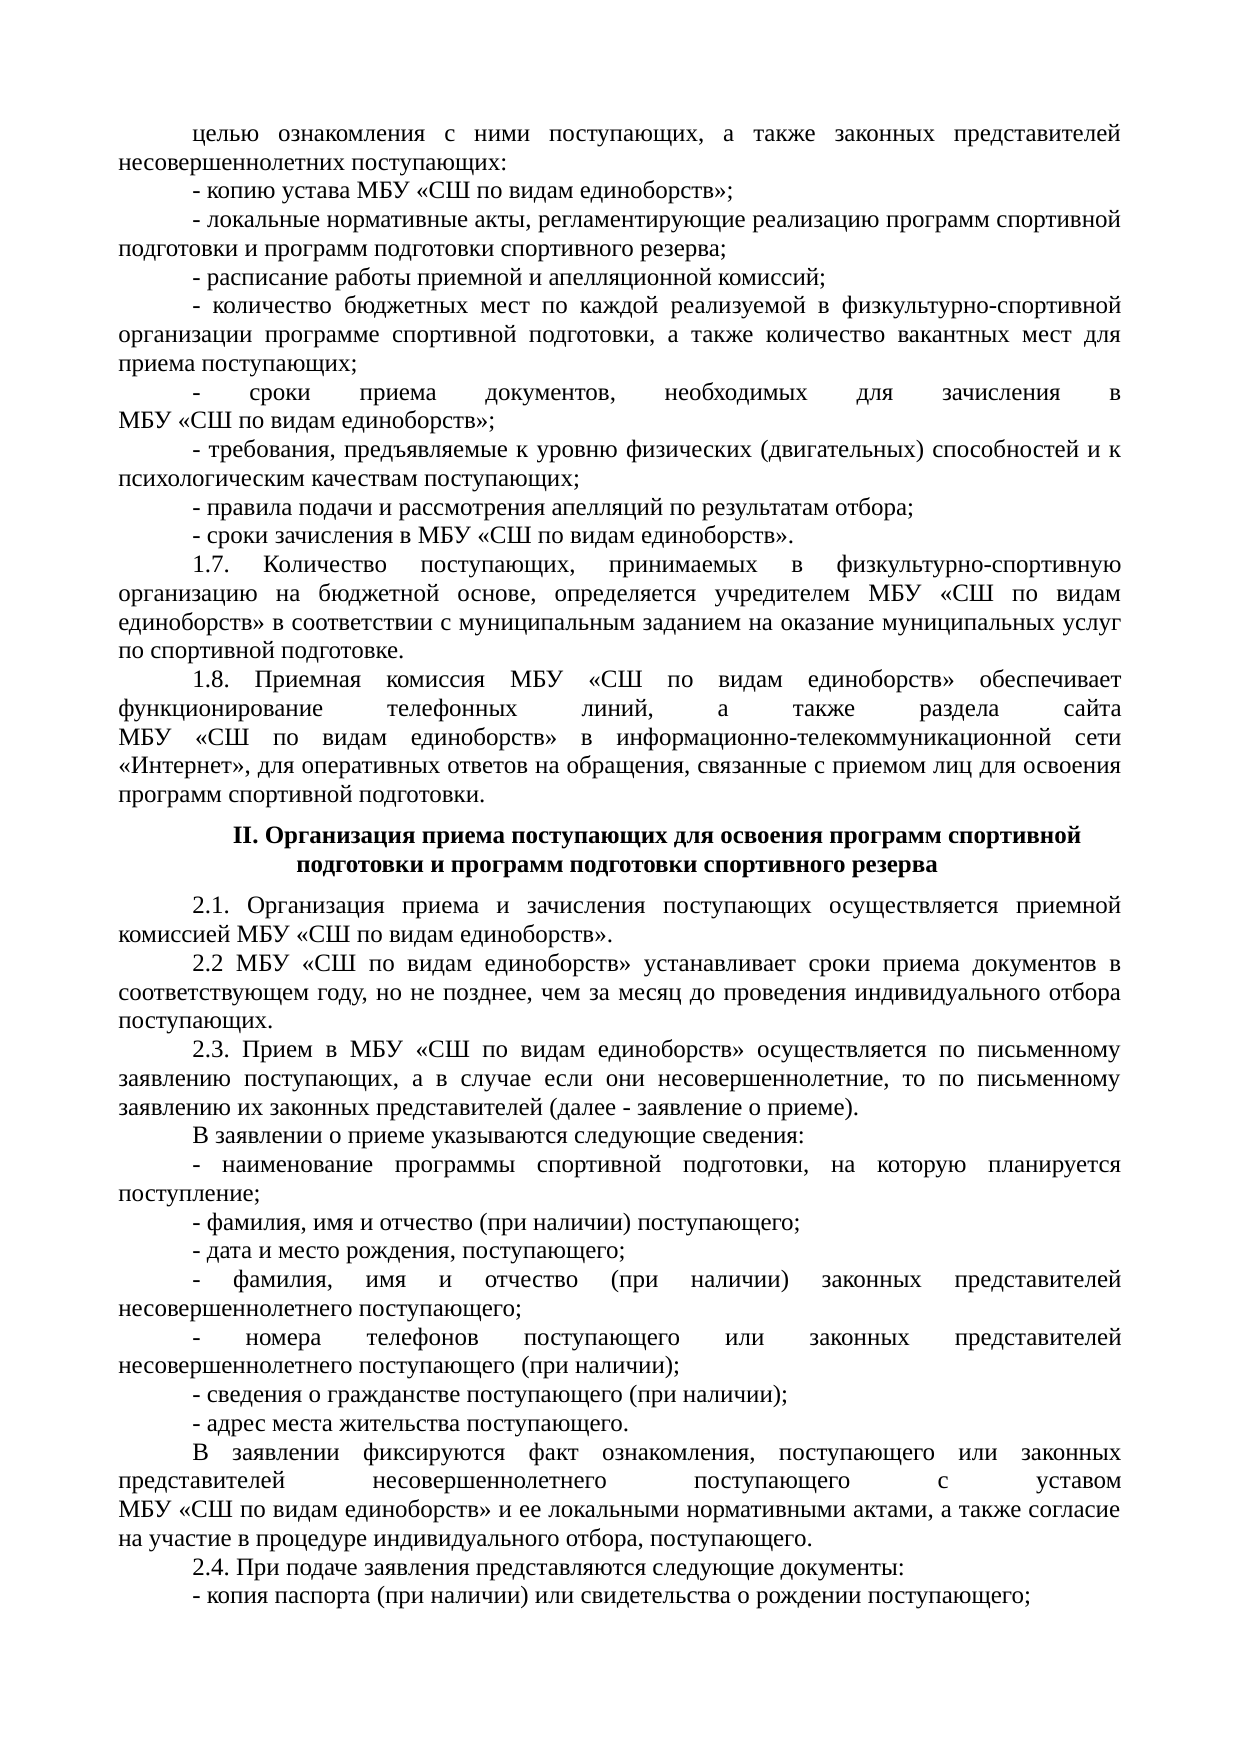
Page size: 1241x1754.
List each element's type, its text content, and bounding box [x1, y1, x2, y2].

text целью ознакомления с ними поступающих, а также законных представителей несовершеннолетних поступающих: [118, 118, 1122, 176]
text 1.8. Приемная комиссия МБУ «СШ по видам единоборств» обеспечивает функционирование телефонных линий, а также раздела сайта МБУ «СШ по видам единоборств» в информационно-телекоммуникационной сети «Интернет», для оперативных ответов на обращения, связанные с приемом лиц для освоения программ спортивной подготовки. [118, 664, 1122, 808]
text II. Организация приема поступающих для освоения программ спортивной подготовки и программ подготовки спортивного резерва [118, 821, 1122, 878]
text - сроки приема документов, необходимых для зачисления в МБУ «СШ по видам единоборств»; [118, 377, 1122, 434]
text - сведения о гражданстве поступающего (при наличии); [118, 1379, 1122, 1408]
text - сроки зачисления в МБУ «СШ по видам единоборств». [118, 521, 1122, 549]
text - количество бюджетных мест по каждой реализуемой в физкультурно-спортивной организации программе спортивной подготовки, а также количество вакантных мест для приема поступающих; [118, 291, 1122, 377]
text - расписание работы приемной и апелляционной комиссий; [118, 262, 1122, 291]
text - локальные нормативные акты, регламентирующие реализацию программ спортивной подготовки и программ подготовки спортивного резерва; [118, 204, 1122, 262]
text 1.7. Количество поступающих, принимаемых в физкультурно-спортивную организацию на бюджетной основе, определяется учредителем МБУ «СШ по видам единоборств» в соответствии с муниципальным заданием на оказание муниципальных услуг по спортивной подготовке. [118, 549, 1122, 664]
text 2.3. Прием в МБУ «СШ по видам единоборств» осуществляется по письменному заявлению поступающих, а в случае если они несовершеннолетние, то по письменному заявлению их законных представителей (далее - заявление о приеме). [118, 1034, 1122, 1121]
text 2.2 МБУ «СШ по видам единоборств» устанавливает сроки приема документов в соответствующем году, но не позднее, чем за месяц до проведения индивидуального отбора поступающих. [118, 948, 1122, 1034]
text - адрес места жительства поступающего. [118, 1408, 1122, 1437]
text - требования, предъявляемые к уровню физических (двигательных) способностей и к психологическим качествам поступающих; [118, 434, 1122, 492]
text - дата и место рождения, поступающего; [118, 1236, 1122, 1264]
text - фамилия, имя и отчество (при наличии) поступающего; [118, 1207, 1122, 1236]
text 2.1. Организация приема и зачисления поступающих осуществляется приемной комиссией МБУ «СШ по видам единоборств». [118, 891, 1122, 948]
text - наименование программы спортивной подготовки, на которую планируется поступление; [118, 1149, 1122, 1207]
text - правила подачи и рассмотрения апелляций по результатам отбора; [118, 492, 1122, 521]
text 2.4. При подаче заявления представляются следующие документы: [118, 1552, 1122, 1581]
text - фамилия, имя и отчество (при наличии) законных представителей несовершеннолетнего поступающего; [118, 1264, 1122, 1322]
text В заявлении фиксируются факт ознакомления, поступающего или законных представителей несовершеннолетнего поступающего с уставом МБУ «СШ по видам единоборств» и ее локальными нормативными актами, а также согласие на участие в процедуре индивидуального отбора, поступающего. [118, 1437, 1122, 1552]
text - копия паспорта (при наличии) или свидетельства о рождении поступающего; [118, 1581, 1122, 1609]
text - номера телефонов поступающего или законных представителей несовершеннолетнего поступающего (при наличии); [118, 1322, 1122, 1379]
text - копию устава МБУ «СШ по видам единоборств»; [118, 176, 1122, 204]
text В заявлении о приеме указываются следующие сведения: [118, 1121, 1122, 1149]
